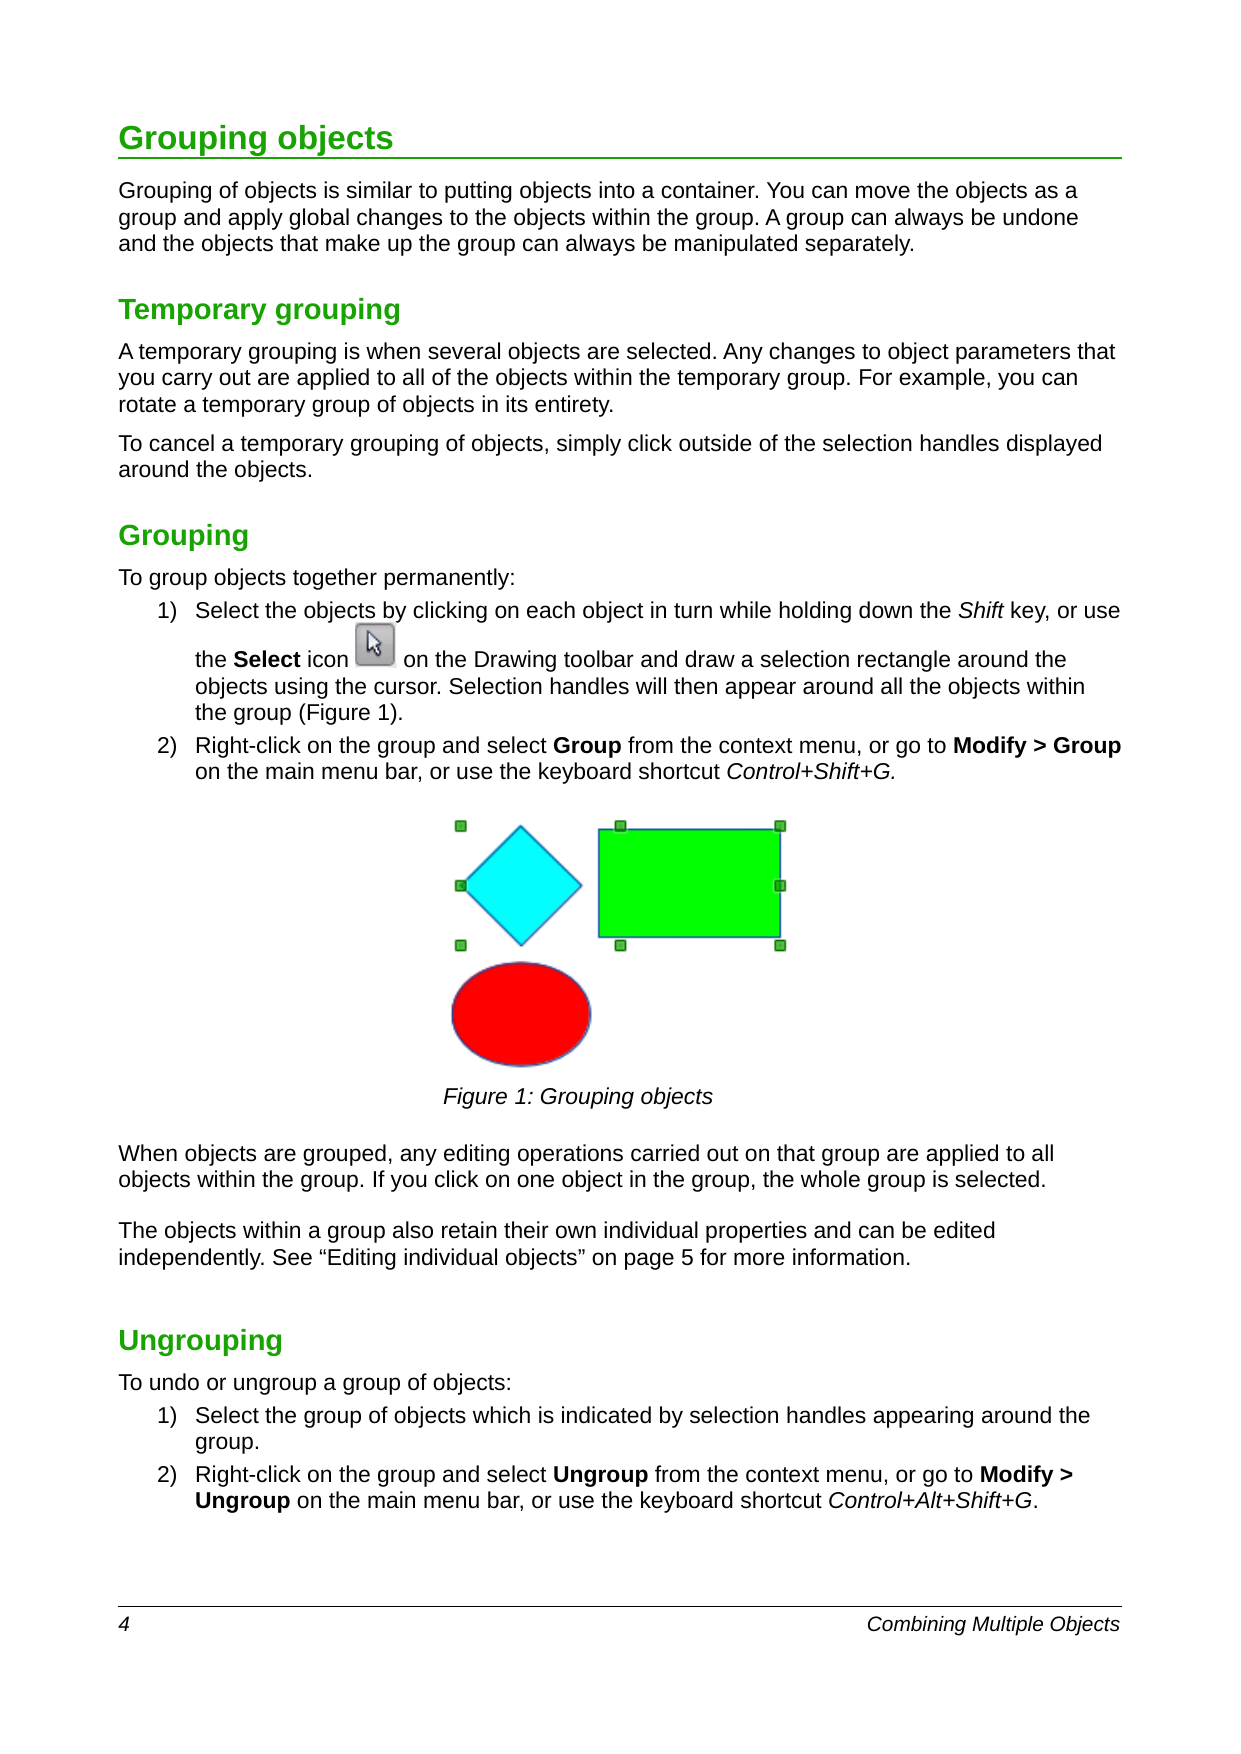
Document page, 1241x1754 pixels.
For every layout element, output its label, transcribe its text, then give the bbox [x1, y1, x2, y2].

text To cancel a temporary grouping of objects, simply click outside of the selection handles displayed around the objects. [118, 429, 1122, 482]
text Figure 1: Grouping objects [443, 1083, 797, 1110]
text A temporary grouping is when several objects are selected. Any changes to object parameters that you carry out are applied to all of the objects within the temporary group. For example, you can rotate a temporary group of objects in its entirety. [118, 338, 1122, 417]
subtitle Temporary grouping [118, 292, 1122, 326]
subtitle Grouping [118, 518, 1122, 551]
text When objects are grouped, any editing operations carried out on that group are applied to all objects within the group. If you click on one object in the group, the whole group is selected. [118, 1140, 1122, 1192]
subtitle Grouping objects [118, 118, 1122, 157]
text Grouping of objects is similar to putting objects into a container. You can move the objects as a group and apply global changes to the objects within the group. A group can always be undone and the objects that make up the group can always be manipulated separately. [118, 177, 1122, 257]
picture [355, 622, 397, 668]
text The objects within a group also retain their own individual properties and can be edited independently. See “Editing individual objects” on page 5 for more information. [118, 1217, 1122, 1270]
list Right-click on the group and select Ungroup from the context menu, or go to Modify > Ungroup on the main menu bar, or use the keyboard shortcut Control+Alt+Shift+G. [177, 1461, 1122, 1514]
list To undo or ungroup a group of objects: [118, 1369, 1122, 1396]
list Select the group of objects which is indicated by selection handles appearing around the group. [177, 1402, 1122, 1455]
list Select the objects by clicking on each object in turn while holding down the Shift key, or use the Select icon on the Drawing toolbar and draw a selection rectangle around the objects using the cursor. Selection handles will then appear around all the objects within the group (Figure 1). [177, 597, 1122, 725]
list To group objects together permanently: [118, 564, 1122, 590]
picture [442, 809, 798, 1071]
subtitle Ungrouping [118, 1323, 1122, 1357]
